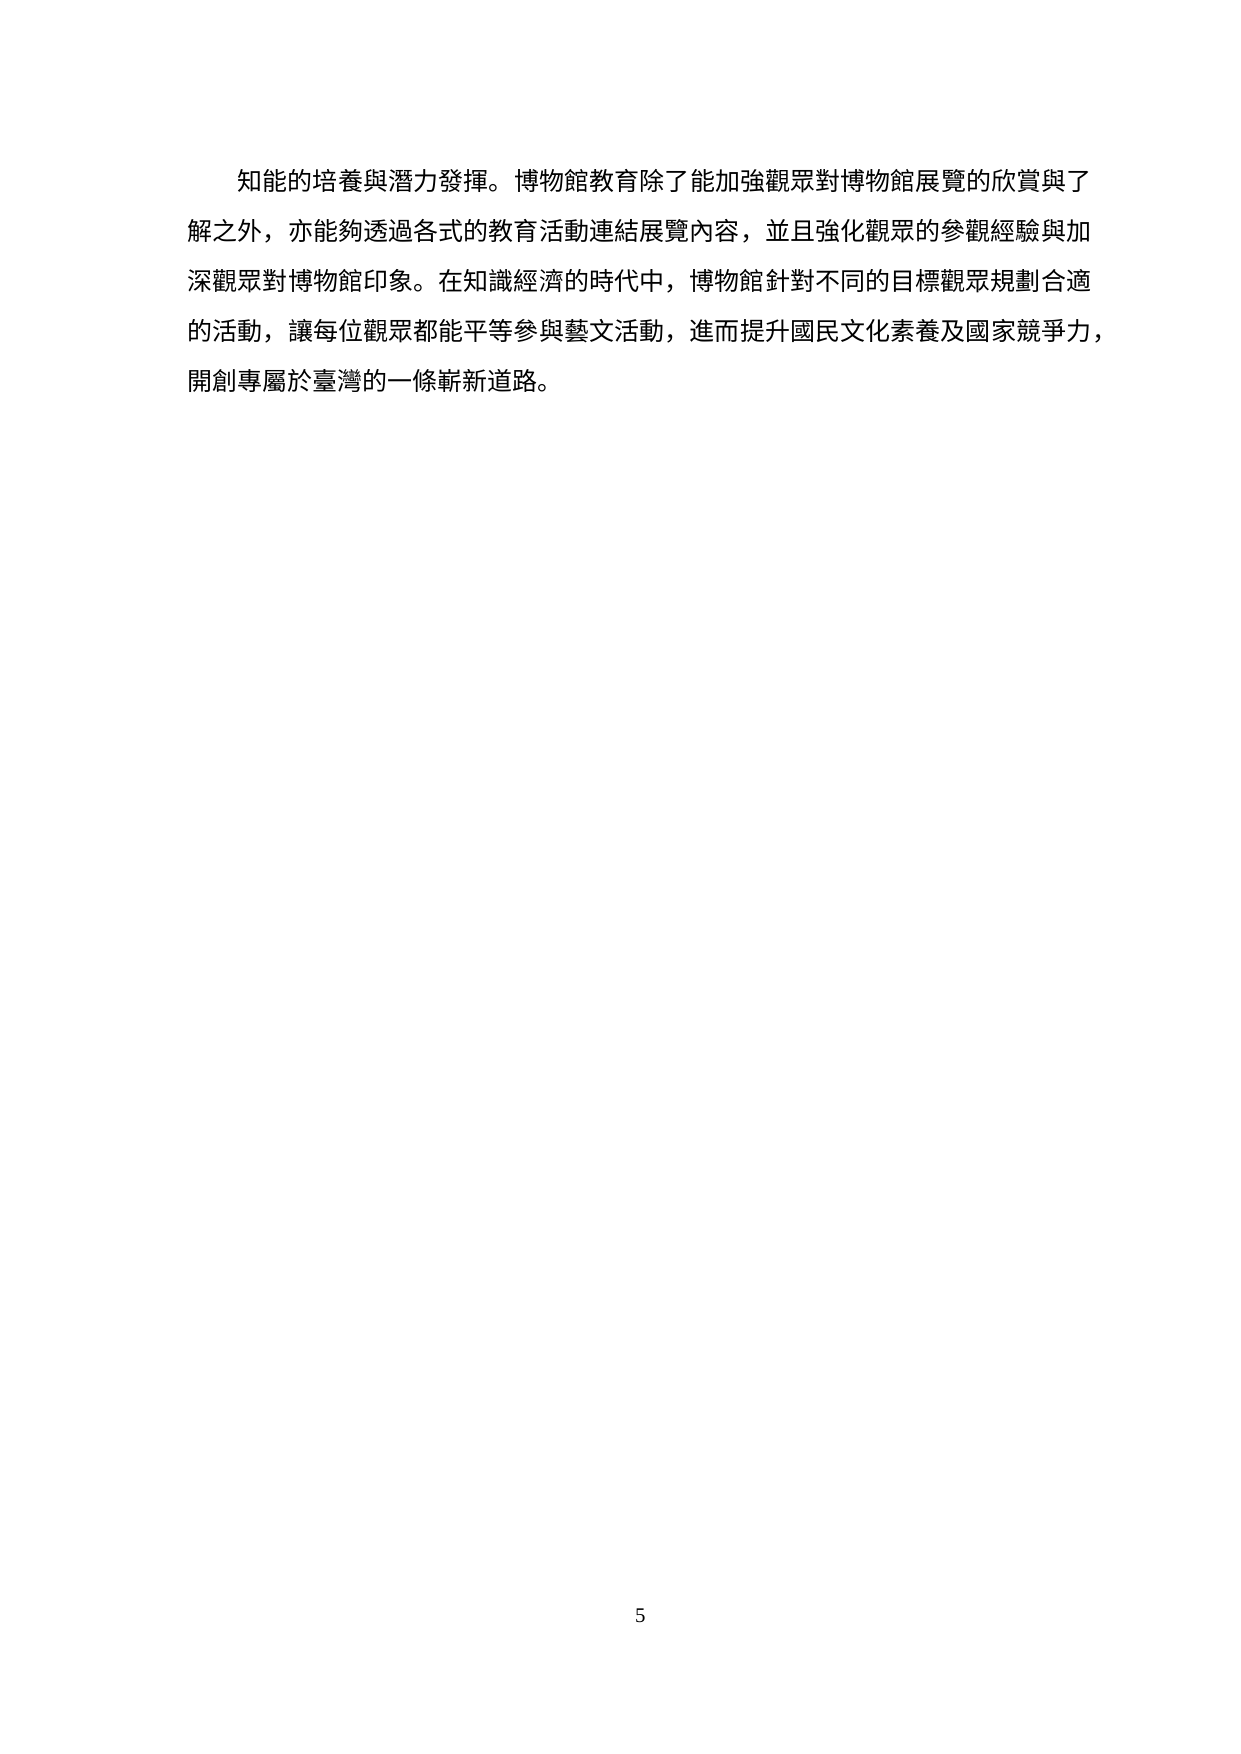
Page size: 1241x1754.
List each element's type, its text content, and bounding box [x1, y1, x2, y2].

text 知能的培養與潛力發揮。博物館教育除了能加強觀眾對博物館展覽的欣賞與了解之外，亦能夠透過各式的教育活動連結展覽內容，並且強化觀眾的參觀經驗與加深觀眾對博物館印象。在知識經濟的時代中，博物館針對不同的目標觀眾規劃合適的活動，讓每位觀眾都能平等參與藝文活動，進而提升國民文化素養及國家競爭力，開創專屬於臺灣的一條嶄新道路。 [187, 150, 1093, 400]
